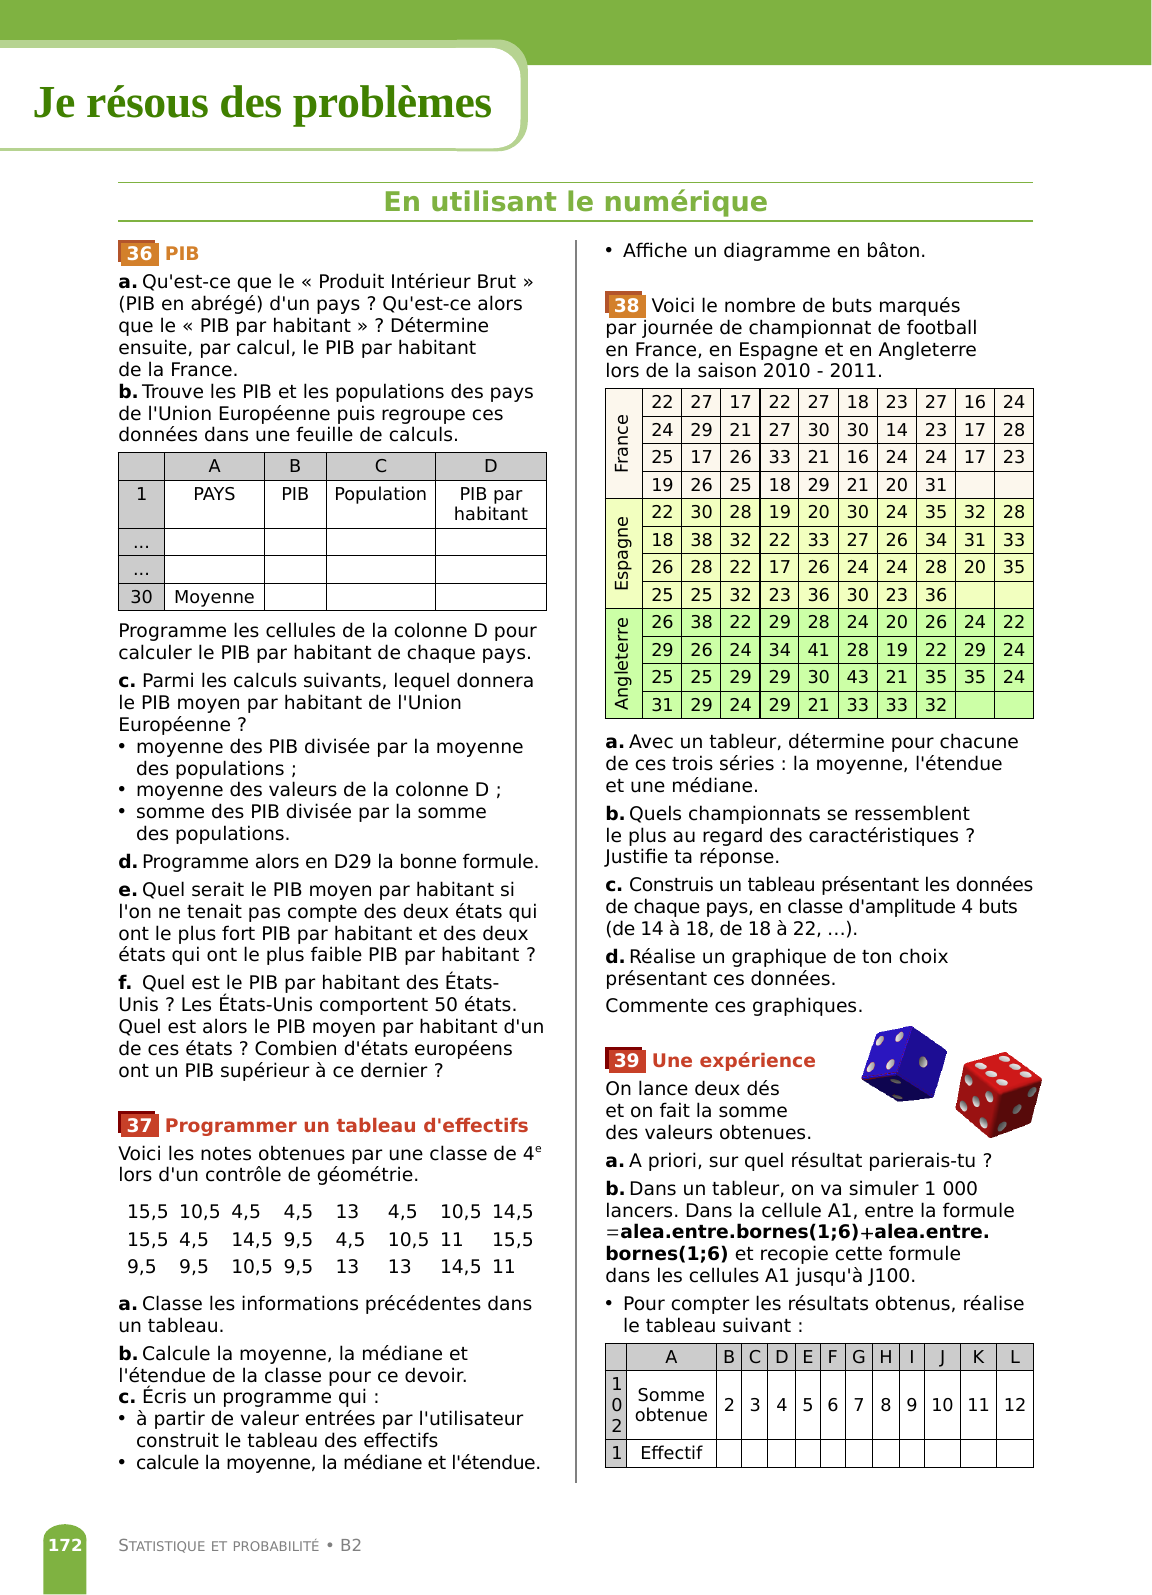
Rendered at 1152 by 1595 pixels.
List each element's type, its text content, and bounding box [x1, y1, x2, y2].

table_cell 27 [839, 527, 877, 553]
table_cell 28 [721, 499, 759, 526]
table_header 27 [799, 389, 838, 416]
table_cell 28 [995, 417, 1033, 443]
table_cell [846, 1440, 872, 1467]
table_cell 36 [799, 582, 838, 608]
table_header K [961, 1344, 996, 1370]
table_cell 30 [839, 582, 877, 608]
table_cell PIB [265, 481, 326, 528]
table_cell [165, 556, 264, 583]
table_cell 9,5 [280, 1226, 332, 1253]
table_cell 17 [956, 417, 994, 443]
table_cell 21 [799, 444, 838, 471]
table_cell 20 [878, 609, 916, 636]
table_cell [742, 1440, 767, 1467]
list Affiche un diagramme en bâton. [605, 240, 1033, 262]
picture [858, 1022, 1045, 1141]
table_cell 26 [682, 637, 720, 663]
table_header 4,5 [228, 1198, 280, 1226]
table_cell 29 [643, 637, 681, 663]
table_cell 10,5 [228, 1254, 280, 1281]
table_cell 24 [643, 417, 681, 443]
table_cell [165, 529, 264, 555]
table_cell 9,5 [280, 1254, 332, 1281]
list Classe les informations précédentes dans un tableau. [118, 1293, 546, 1337]
table_cell 24 [721, 692, 759, 718]
table_cell 15,5 [124, 1226, 176, 1253]
table_header D [436, 453, 546, 480]
table_cell Effectif [627, 1440, 716, 1467]
subtitle Commente ces graphiques. [605, 996, 1033, 1017]
table_cell 24 [878, 554, 916, 581]
subtitle On lance deux dés et on fait la somme des valeurs obtenues. [605, 1078, 1033, 1144]
table_cell ... [119, 529, 164, 555]
table_cell 26 [682, 472, 720, 498]
table_cell 33 [799, 527, 838, 553]
table_header J [925, 1344, 960, 1370]
table_cell 22 [995, 609, 1033, 636]
list Calcule la moyenne, la médiane et l'étendue de la classe pour ce devoir. [118, 1343, 546, 1386]
table_cell 28 [917, 554, 955, 581]
table_cell 4 [768, 1371, 795, 1439]
table_cell 32 [917, 692, 955, 718]
table_cell ... [119, 556, 164, 583]
table_header A [165, 453, 264, 480]
table_cell 25 [643, 444, 681, 471]
table_cell 22 [643, 499, 681, 526]
table_cell [995, 692, 1033, 718]
table_cell 102 [606, 1371, 626, 1439]
table_cell 17 [761, 554, 798, 581]
table_cell 26 [799, 554, 838, 581]
table_cell 3 [742, 1371, 767, 1439]
table_cell 19 [761, 499, 798, 526]
table_header 10,5 [176, 1198, 228, 1226]
table_header 24 [995, 389, 1033, 416]
table_cell 43 [839, 664, 877, 691]
table_cell 11 [489, 1254, 541, 1281]
subtitle Construis un tableau présentant les données de chaque pays, en classe d'amplitude 4 buts (de 14 à 18, de 18 à 22, …). [605, 874, 1033, 940]
table_header 23 [878, 389, 916, 416]
table_cell 24 [878, 444, 916, 471]
table_cell [961, 1440, 996, 1467]
table_cell [436, 584, 546, 610]
table_header 16 [956, 389, 994, 416]
table_cell [327, 584, 435, 610]
table_cell 11 [437, 1226, 489, 1253]
table_cell 17 [956, 444, 994, 471]
table_cell 1 [119, 481, 164, 528]
table_cell Angleterre [606, 609, 642, 718]
table_cell 32 [956, 499, 994, 526]
table_cell 29 [761, 664, 798, 691]
table_cell 25 [682, 664, 720, 691]
table_cell 24 [721, 637, 759, 663]
table_cell [265, 584, 326, 610]
table_cell 20 [799, 499, 838, 526]
table_header C [742, 1344, 767, 1370]
table_cell 21 [839, 472, 877, 498]
table_cell 25 [682, 582, 720, 608]
table_cell 29 [956, 637, 994, 663]
table_cell Population [327, 481, 435, 528]
table_cell 9 [900, 1371, 924, 1439]
table_cell 41 [799, 637, 838, 663]
table_cell 12 [997, 1371, 1033, 1439]
table_cell 26 [917, 609, 955, 636]
table_cell 10 [925, 1371, 960, 1439]
text Voici les notes obtenues par une classe de 4e lors d'un contrôle de géométrie. [118, 1143, 546, 1186]
table_cell [956, 582, 994, 608]
table_cell 29 [761, 692, 798, 718]
table_header D [768, 1344, 795, 1370]
table_cell 19 [878, 637, 916, 663]
table_cell Somme obtenue [627, 1371, 716, 1439]
table_cell 32 [721, 582, 759, 608]
table_cell 1 [606, 1440, 626, 1467]
table_cell 8 [873, 1371, 899, 1439]
table_cell 24 [995, 664, 1033, 691]
table_cell 29 [761, 609, 798, 636]
subtitle Parmi les calculs suivants, lequel donnera le PIB moyen par habitant de l'Union Européenne ? [118, 670, 546, 736]
table_cell 23 [995, 444, 1033, 471]
table_cell 32 [721, 527, 759, 553]
subtitle Programmer un tableau d'effectifs [155, 1111, 546, 1137]
table_cell 2 [717, 1371, 741, 1439]
table_header 27 [682, 389, 720, 416]
table_cell 33 [878, 692, 916, 718]
table_cell [997, 1440, 1033, 1467]
table_cell [768, 1440, 795, 1467]
subtitle PIB [155, 240, 546, 265]
subtitle Quel est le PIB par habitant des États-Unis ? Les États-Unis comportent 50 états. Quel est alors le PIB moyen par habitant d'un de ces états ? Combien d'états européens ont un PIB supérieur à ce dernier ? [118, 972, 546, 1082]
table_header 22 [761, 389, 798, 416]
subtitle Dans un tableur, on va simuler 1 000 lancers. Dans la cellule A1, entre la formule =alea.entre.bornes(1;6)alea.entre. bornes(1;6) et recopie cette formule dans les cellules A1 jusqu'à J100. [605, 1178, 1033, 1287]
table_cell 16 [839, 444, 877, 471]
table_cell [821, 1440, 845, 1467]
table_cell 34 [917, 527, 955, 553]
table_cell 35 [956, 664, 994, 691]
table_cell 30 [799, 664, 838, 691]
table_cell 30 [799, 417, 838, 443]
table_cell 18 [761, 472, 798, 498]
table_cell 29 [799, 472, 838, 498]
table_cell 33 [761, 444, 798, 471]
table_cell 14,5 [228, 1226, 280, 1253]
table_cell 9,5 [176, 1254, 228, 1281]
table_cell 25 [721, 472, 759, 498]
table_cell 24 [878, 499, 916, 526]
table_cell 26 [643, 609, 681, 636]
table_header [119, 453, 164, 480]
table_header 14,5 [489, 1198, 541, 1226]
table_header 22 [643, 389, 681, 416]
table_header L [997, 1344, 1033, 1370]
table_cell PAYS [165, 481, 264, 528]
table_cell 26 [643, 554, 681, 581]
subtitle A priori, sur quel résultat parierais-tu ? [605, 1150, 1033, 1172]
table_cell 36 [917, 582, 955, 608]
subtitle Réalise un graphique de ton choix présentant ces données. [605, 946, 1033, 989]
subtitle somme des PIB divisée par la somme des populations. [118, 801, 546, 845]
table_header C [327, 453, 435, 480]
table_cell 38 [682, 609, 720, 636]
table_cell PIB par habitant [436, 481, 546, 528]
table_cell 22 [917, 637, 955, 663]
table_cell [717, 1440, 741, 1467]
table_cell [265, 529, 326, 555]
table_cell [995, 472, 1033, 498]
text En utilisant le numérique [118, 183, 1033, 220]
subtitle Programme les cellules de la colonne D pour calculer le PIB par habitant de chaque pays. [118, 620, 546, 664]
table_cell 28 [839, 637, 877, 663]
table_cell [265, 556, 326, 583]
table_cell 18 [643, 527, 681, 553]
list Trouve les PIB et les populations des pays de l'Union Européenne puis regroupe ces données dans une feuille de calculs. [118, 381, 546, 446]
table_header E [796, 1344, 820, 1370]
table_cell 29 [721, 664, 759, 691]
table_cell 17 [682, 444, 720, 471]
table_cell 24 [839, 554, 877, 581]
table_cell 24 [917, 444, 955, 471]
table_cell 14 [878, 417, 916, 443]
table_cell [956, 692, 994, 718]
table_cell [327, 556, 435, 583]
table_cell 35 [917, 664, 955, 691]
table_cell [873, 1440, 899, 1467]
table_header 4,5 [280, 1198, 332, 1226]
table_cell 6 [821, 1371, 845, 1439]
table_header 27 [917, 389, 955, 416]
table_cell [956, 472, 994, 498]
table_header F [821, 1344, 845, 1370]
table_cell 34 [761, 637, 798, 663]
table_header [606, 1344, 626, 1370]
table_cell [900, 1440, 924, 1467]
subtitle Quels championnats se ressemblent le plus au regard des caractéristiques ? Justifie ta réponse. [605, 803, 1033, 868]
table_header 17 [721, 389, 759, 416]
table_cell 23 [878, 582, 916, 608]
table_cell 21 [799, 692, 838, 718]
table_cell Moyenne [165, 584, 264, 610]
table_cell 24 [839, 609, 877, 636]
table_cell 33 [839, 692, 877, 718]
table_cell 31 [643, 692, 681, 718]
table_cell 30 [839, 417, 877, 443]
table_cell [436, 529, 546, 555]
table_cell 9,5 [124, 1254, 176, 1281]
table_cell 30 [839, 499, 877, 526]
table_cell 19 [643, 472, 681, 498]
table_cell 15,5 [489, 1226, 541, 1253]
table_cell 29 [682, 692, 720, 718]
table_cell 22 [761, 527, 798, 553]
table_cell 22 [721, 554, 759, 581]
list à partir de valeur entrées par l'utilisateur construit le tableau des effectifs [118, 1408, 546, 1452]
table_cell 22 [721, 609, 759, 636]
table_header B [265, 453, 326, 480]
table_cell Espagne [606, 499, 642, 608]
table_header 13 [333, 1198, 385, 1226]
table_cell 28 [995, 499, 1033, 526]
table_cell 13 [385, 1254, 437, 1281]
table_header I [900, 1344, 924, 1370]
table_header 4,5 [385, 1198, 437, 1226]
subtitle Avec un tableur, détermine pour chacune de ces trois séries : la moyenne, l'étendue et une médiane. [605, 731, 1033, 797]
table_cell 27 [761, 417, 798, 443]
table_cell [796, 1440, 820, 1467]
table_header A [627, 1344, 716, 1370]
table_cell 14,5 [437, 1254, 489, 1281]
list Écris un programme qui : [118, 1386, 546, 1408]
table_cell 33 [995, 527, 1033, 553]
table_cell 31 [917, 472, 955, 498]
table_cell 13 [333, 1254, 385, 1281]
list calcule la moyenne, la médiane et l'étendue. [118, 1452, 546, 1474]
table_cell 38 [682, 527, 720, 553]
subtitle Une expérience [642, 1047, 858, 1072]
list Qu'est-ce que le « Produit Intérieur Brut » (PIB en abrégé) d'un pays ? Qu'est-ce alors que le « PIB par habitant » ? Détermine ensuite, par calcul, le PIB par habitant de la France. [118, 271, 546, 381]
table_cell 25 [643, 582, 681, 608]
table_cell 21 [878, 664, 916, 691]
table_cell 24 [956, 609, 994, 636]
subtitle Pour compter les résultats obtenus, réalise le tableau suivant : [605, 1293, 1033, 1337]
subtitle moyenne des valeurs de la colonne D ; [118, 779, 546, 801]
table_cell 10,5 [385, 1226, 437, 1253]
table_cell [436, 556, 546, 583]
table_cell 30 [119, 584, 164, 610]
table_cell 11 [961, 1371, 996, 1439]
table_cell 21 [721, 417, 759, 443]
table_header B [717, 1344, 741, 1370]
table_cell 31 [956, 527, 994, 553]
table_cell 24 [995, 637, 1033, 663]
table_header 10,5 [437, 1198, 489, 1226]
table_cell 29 [682, 417, 720, 443]
table_cell 26 [721, 444, 759, 471]
table_cell 4,5 [333, 1226, 385, 1253]
table_cell 5 [796, 1371, 820, 1439]
table_cell [995, 582, 1033, 608]
subtitle Voici le nombre de buts marqués par journée de championnat de football en France, en Espagne et en Angleterre lors de la saison 2010 - 2011. [605, 291, 1033, 382]
table_cell 20 [956, 554, 994, 581]
table_cell 35 [995, 554, 1033, 581]
table_cell 26 [878, 527, 916, 553]
table_cell 28 [682, 554, 720, 581]
table_cell 4,5 [176, 1226, 228, 1253]
table_cell [925, 1440, 960, 1467]
table_cell 30 [682, 499, 720, 526]
table_cell 23 [761, 582, 798, 608]
table_cell 20 [878, 472, 916, 498]
table_header France [606, 389, 642, 498]
table_cell [327, 529, 435, 555]
table_cell 28 [799, 609, 838, 636]
table_header 18 [839, 389, 877, 416]
table_header G [846, 1344, 872, 1370]
table_cell 7 [846, 1371, 872, 1439]
table_cell 35 [917, 499, 955, 526]
subtitle Quel serait le PIB moyen par habitant si l'on ne tenait pas compte des deux états qui ont le plus fort PIB par habitant et des deux états qui ont le plus faible PIB par habitant ? [118, 879, 546, 966]
table_header H [873, 1344, 899, 1370]
table_cell 25 [643, 664, 681, 691]
table_cell 23 [917, 417, 955, 443]
subtitle Programme alors en D29 la bonne formule. [118, 851, 546, 873]
table_header 15,5 [124, 1198, 176, 1226]
subtitle moyenne des PIB divisée par la moyenne des populations ; [118, 736, 546, 779]
